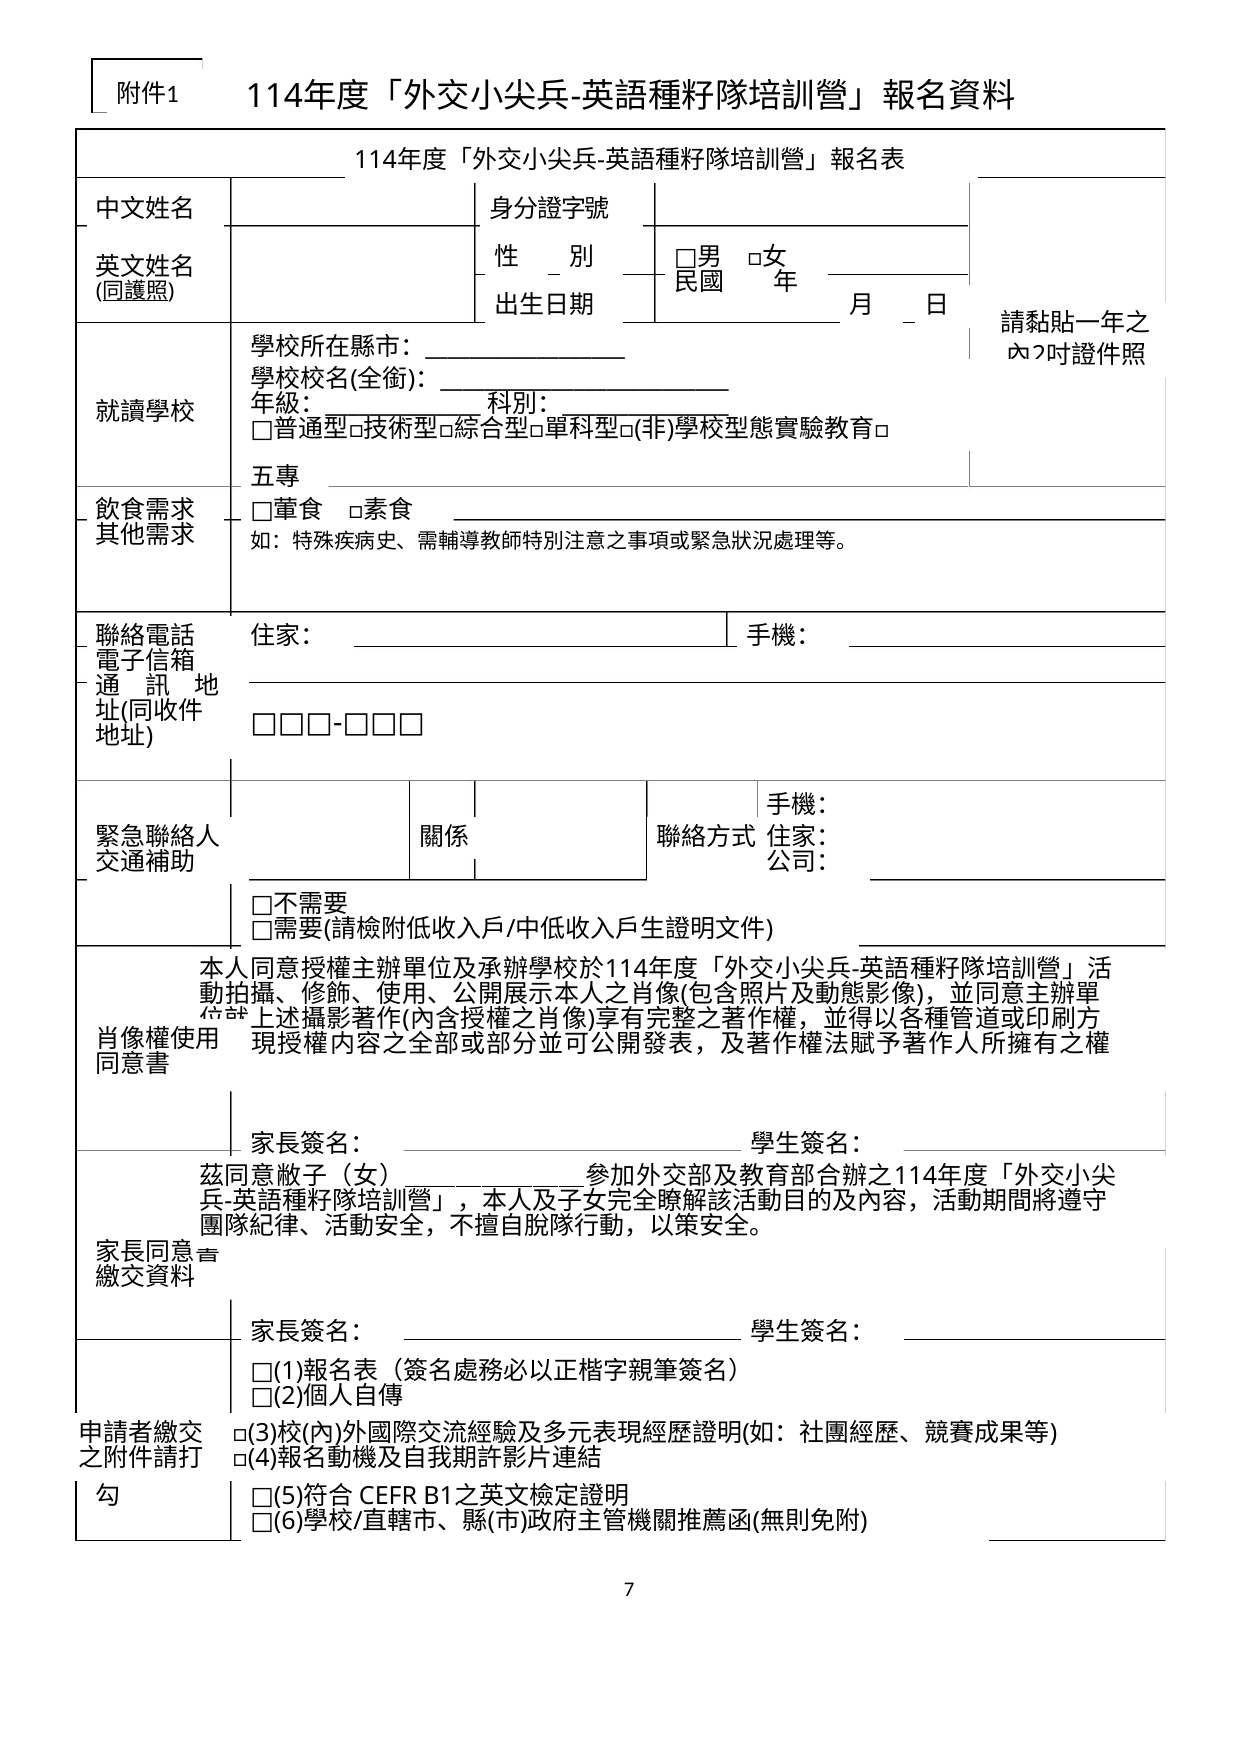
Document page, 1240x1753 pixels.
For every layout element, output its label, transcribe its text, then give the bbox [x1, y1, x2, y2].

text 緊急聯絡人 [96, 826, 240, 851]
text □不需要 [250, 892, 851, 917]
text □普通型□技術型□綜合型□單科型□(非)學校型態實驗教育□ [250, 417, 1038, 442]
text 聯絡方式 住家： [656, 826, 861, 851]
text 交通補助 [96, 851, 240, 876]
text 別 [569, 246, 614, 271]
text 內2吋證件照 [1017, 344, 1164, 369]
picture [75, 128, 1166, 1413]
text 性 [494, 246, 539, 271]
text (同護照) [96, 281, 213, 303]
text 學生簽名： [750, 1133, 895, 1156]
text □(2)個人自傳 [250, 1384, 822, 1409]
text 英文姓名 [96, 256, 213, 281]
text 位就上述攝影著作(內含授權之肖像)享有完整之著作權，並得以各種管道或印刷方 [242, 1008, 1231, 1033]
text 家長同意書 [96, 1241, 240, 1266]
text 址(同收件 [96, 700, 240, 725]
text 月 [849, 294, 894, 319]
text 聯絡電話 [96, 625, 240, 650]
text 家長簽名： [250, 1133, 395, 1156]
text 電子信箱 [96, 650, 240, 675]
text 五專 [250, 465, 320, 490]
text 內2吋證件照 [1007, 344, 1017, 359]
text 其他需求 [96, 524, 215, 549]
text 如：特殊疾病史、需輔導教師特別注意之事項或緊急狀況處理等。 [250, 532, 927, 552]
text 地址) [96, 725, 240, 750]
text 肖像權使用 [96, 1028, 240, 1053]
text 中文姓名 [96, 197, 215, 222]
text 手機： [746, 625, 841, 650]
text 民國 年 [674, 271, 819, 296]
text □□□-□□□ [250, 709, 466, 738]
text 動拍攝、修飾、使用、公開展示本人之肖像(包含照片及動態影像)，並同意主辦單 [199, 983, 1231, 1008]
text 住家： [250, 625, 345, 650]
text 就讀學校 [96, 400, 215, 425]
text 本人同意授權主辦單位及承辦學校於114年度「外交小尖兵-英語種籽隊培訓營」活 [199, 958, 1231, 983]
text 出生日期 [494, 294, 614, 319]
text □(1)報名表（簽名處務必以正楷字親筆簽名） [250, 1359, 822, 1384]
text 飲食需求 [96, 499, 215, 524]
text 益。 [249, 1058, 1231, 1083]
text 年級：______________ 科別：_______________ [250, 392, 1038, 417]
text □需要(請檢附低收入戶/中低收入戶生證明文件) [250, 917, 851, 942]
picture [91, 58, 203, 113]
text 學生簽名： [750, 1321, 895, 1346]
text □(6)學校/直轄市、縣(市)政府主管機關推薦函(無則免附) [250, 1509, 980, 1534]
text 繳交資料 [96, 1266, 240, 1291]
text 通 訊 地 [96, 675, 240, 700]
text 式呈現授權内容之全部或部分並可公開發表，及著作權法賦予著作人所擁有之權 [249, 1033, 1231, 1058]
text 關係 [419, 826, 489, 851]
text 兵-英語種籽隊培訓營」，本人及子女完全瞭解該活動目的及內容，活動期間將遵守 [199, 1189, 1231, 1214]
text 附件1 [116, 78, 198, 108]
picture [989, 1481, 1166, 1541]
text 114年度「外交小尖兵-英語種籽隊培訓營」報名表 [354, 149, 969, 174]
text 家長簽名： [250, 1321, 395, 1346]
text 114年度「外交小尖兵-英語種籽隊培訓營」報名資料 [245, 81, 1110, 114]
text 7 [624, 1577, 648, 1602]
text 學校校名(全銜)：__________________________ [250, 367, 1038, 392]
text 日 [924, 294, 969, 319]
text 身分證字號 [489, 197, 634, 222]
text 勾 [96, 1484, 140, 1509]
text 申請者繳交 □(3)校(內)外國際交流經驗及多元表現經歷證明(如：社團經歷、競賽成果等) [78, 1422, 1231, 1447]
text 學校所在縣市：__________________ [250, 335, 692, 359]
text 團隊紀律、活動安全，不擅自脫隊行動，以策安全。 [199, 1214, 1231, 1239]
text □葷食 □素食 [250, 499, 445, 523]
picture [75, 1481, 241, 1541]
text 請黏貼一年之 [1000, 311, 1170, 335]
text 茲同意敝子（女）＿＿＿＿＿＿＿參加外交部及教育部合辦之114年度「外交小尖 [199, 1164, 1231, 1189]
text 公司： [767, 851, 861, 876]
text □(5)符合 CEFR B1之英文檢定證明 [250, 1484, 980, 1509]
text □男 □女 [674, 246, 819, 271]
text 同意書 [96, 1053, 240, 1078]
text 手機： [766, 793, 861, 817]
text 之附件請打 □(4)報名動機及自我期許影片連結 [78, 1447, 1231, 1472]
